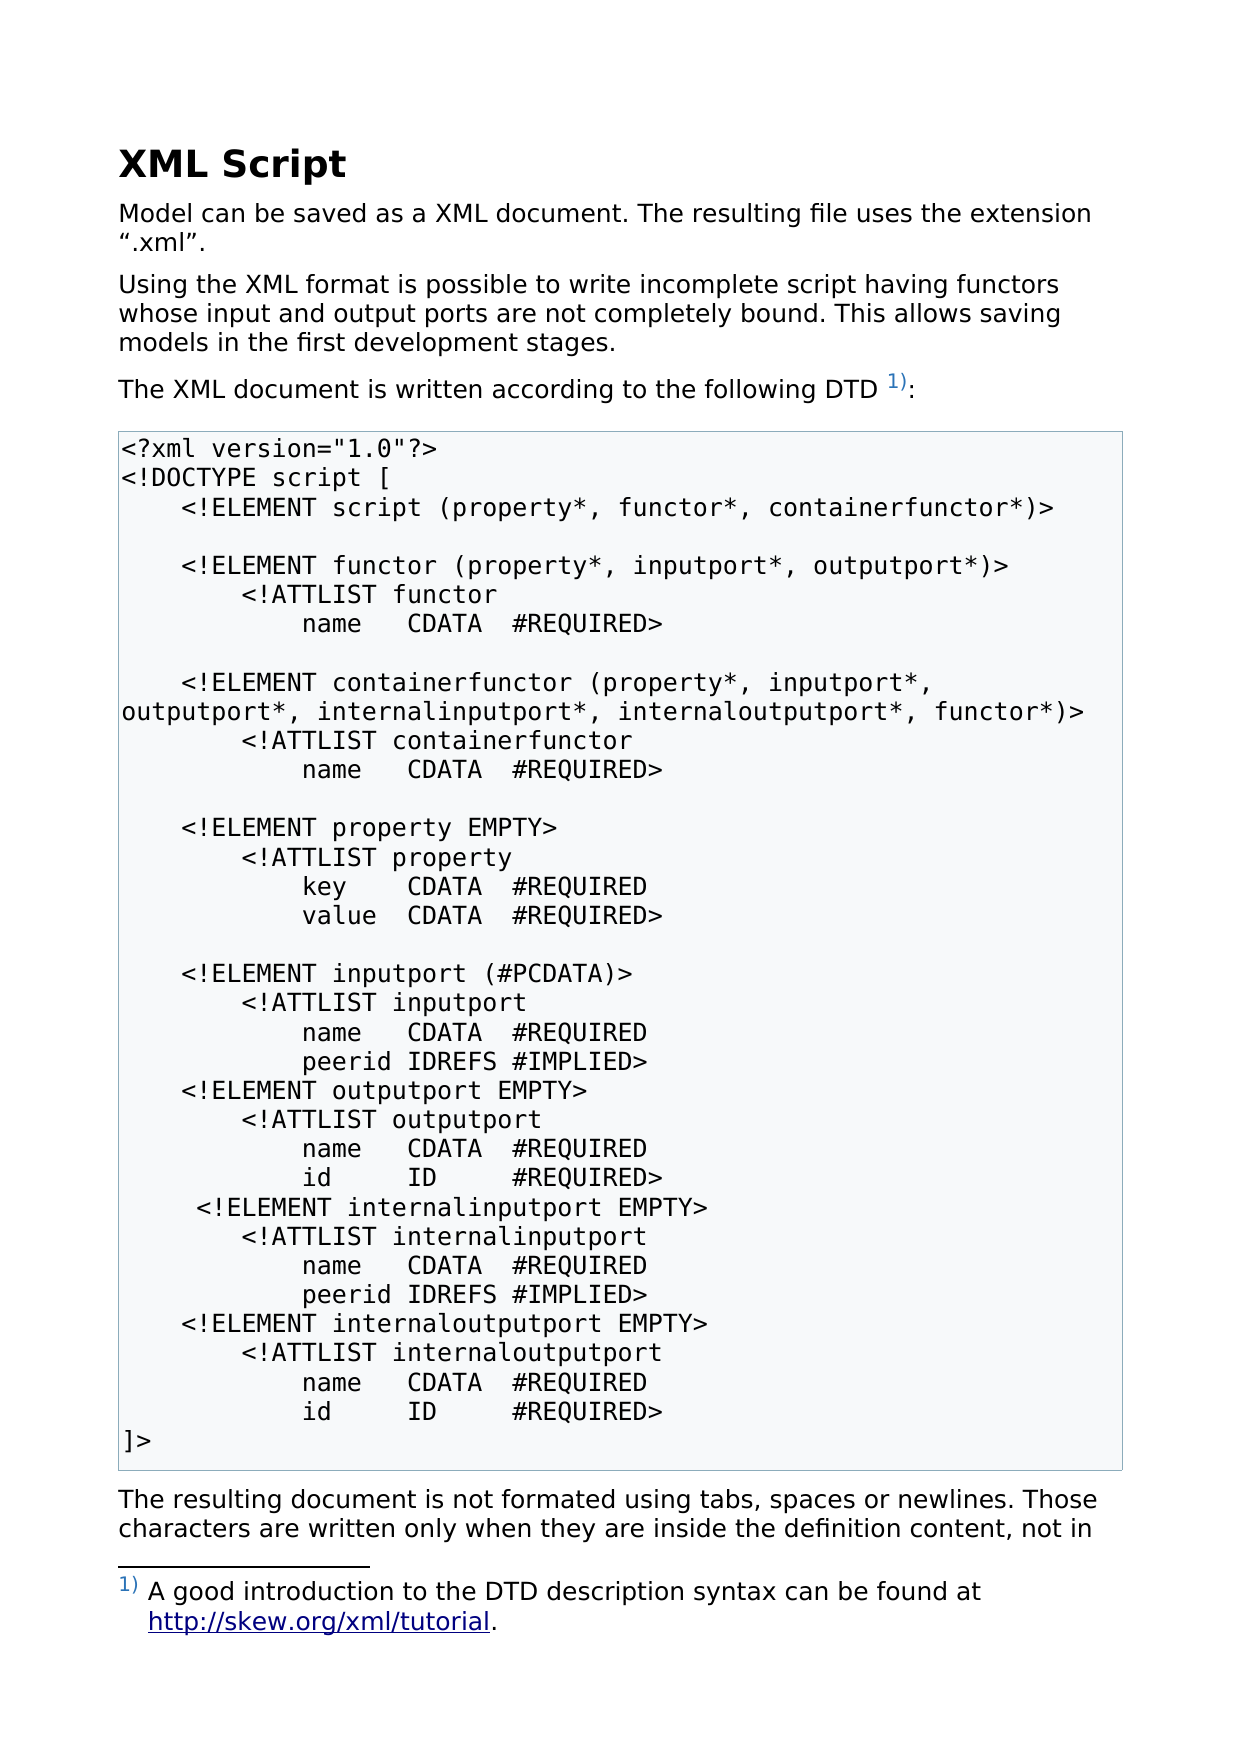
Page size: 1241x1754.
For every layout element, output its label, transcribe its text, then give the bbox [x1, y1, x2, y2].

text A good introduction to the DTD description syntax can be found at http://skew.org/xml/tutorial. [118, 1573, 1122, 1636]
text The XML document is written according to the following DTD : [118, 370, 1122, 404]
subtitle XML Script [118, 143, 1122, 187]
text The resulting document is not formated using tabs, spaces or newlines. Those characters are written only when they are inside the definition content, not in [118, 1485, 1122, 1543]
text Using the XML format is possible to write incomplete script having functors whose input and output ports are not completely bound. This allows saving models in the first development stages. [118, 270, 1122, 358]
text Model can be saved as a XML document. The resulting file uses the extension “.xml”. [118, 199, 1122, 258]
table_header <?xml version="1.0"?> <!DOCTYPE script [ <!ELEMENT script (property*, functor*, containerfunctor*)> <!ELEMENT functor (property*, inputport*, outputport*)> <!ATTLIST functor name CDATA #REQUIRED> <!ELEMENT containerfunctor (property*, inputport*, outputport*, internalinputport*, internaloutputport*, functor*)> <!ATTLIST containerfunctor name CDATA #REQUIRED> <!ELEMENT property EMPTY> <!ATTLIST property key CDATA #REQUIRED value CDATA #REQUIRED> <!ELEMENT inputport (#PCDATA)> <!ATTLIST inputport name CDATA #REQUIRED peerid IDREFS #IMPLIED> <!ELEMENT outputport EMPTY> <!ATTLIST outputport name CDATA #REQUIRED id ID #REQUIRED> <!ELEMENT internalinputport EMPTY> <!ATTLIST internalinputport name CDATA #REQUIRED peerid IDREFS #IMPLIED> <!ELEMENT internaloutputport EMPTY> <!ATTLIST internaloutputport name CDATA #REQUIRED id ID #REQUIRED> ]> [119, 432, 1122, 1470]
